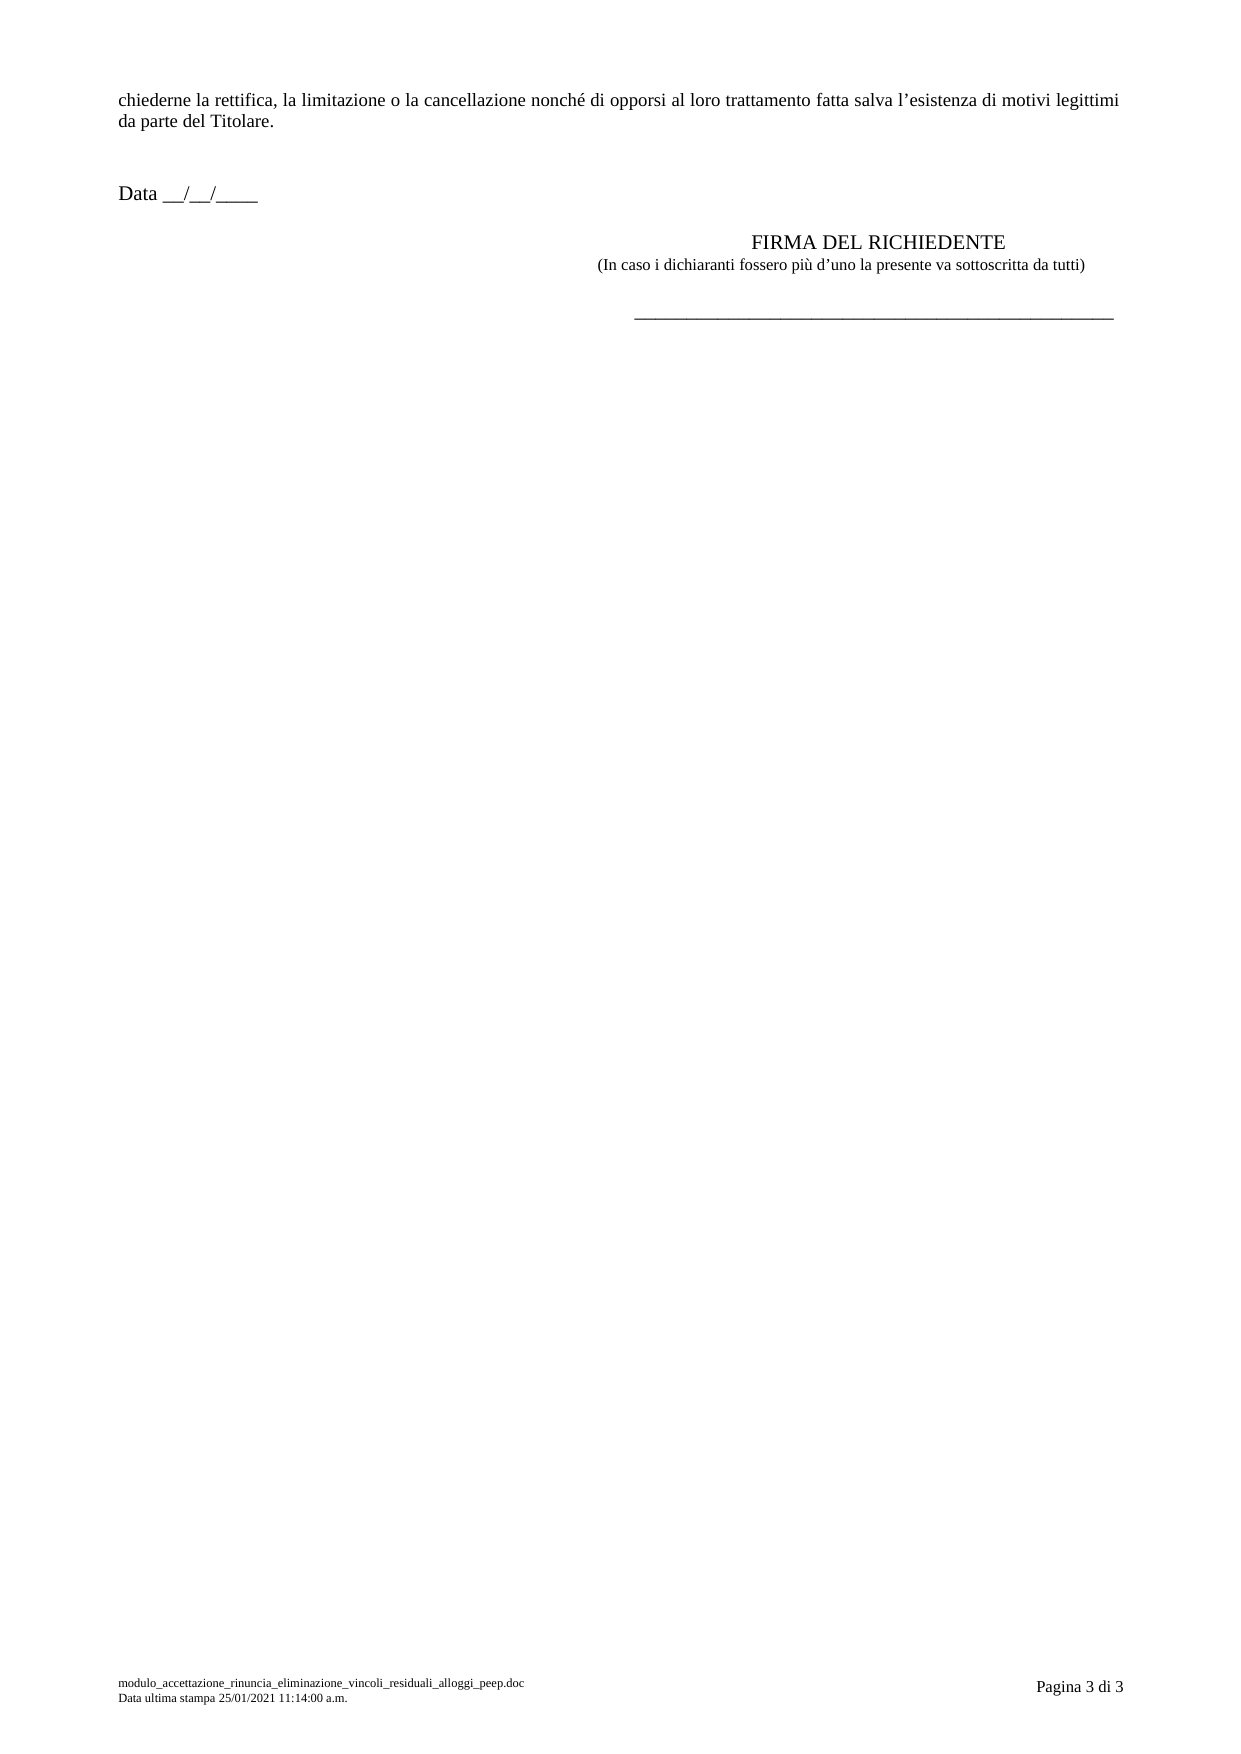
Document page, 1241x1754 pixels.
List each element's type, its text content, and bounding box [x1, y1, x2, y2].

text chiederne la rettifica, la limitazione o la cancellazione nonché di opporsi al loro trattamento fatta salva l’esistenza di motivi legittimi da parte del Titolare. [118, 89, 1122, 132]
text FIRMA DEL RICHIEDENTE [561, 230, 1122, 254]
text ______________________________________________ [561, 297, 1122, 322]
text (In caso i dichiaranti fossero più d’uno la presente va sottoscritta da tutti) [561, 254, 1122, 273]
text Data __/__/____ [118, 177, 1122, 206]
